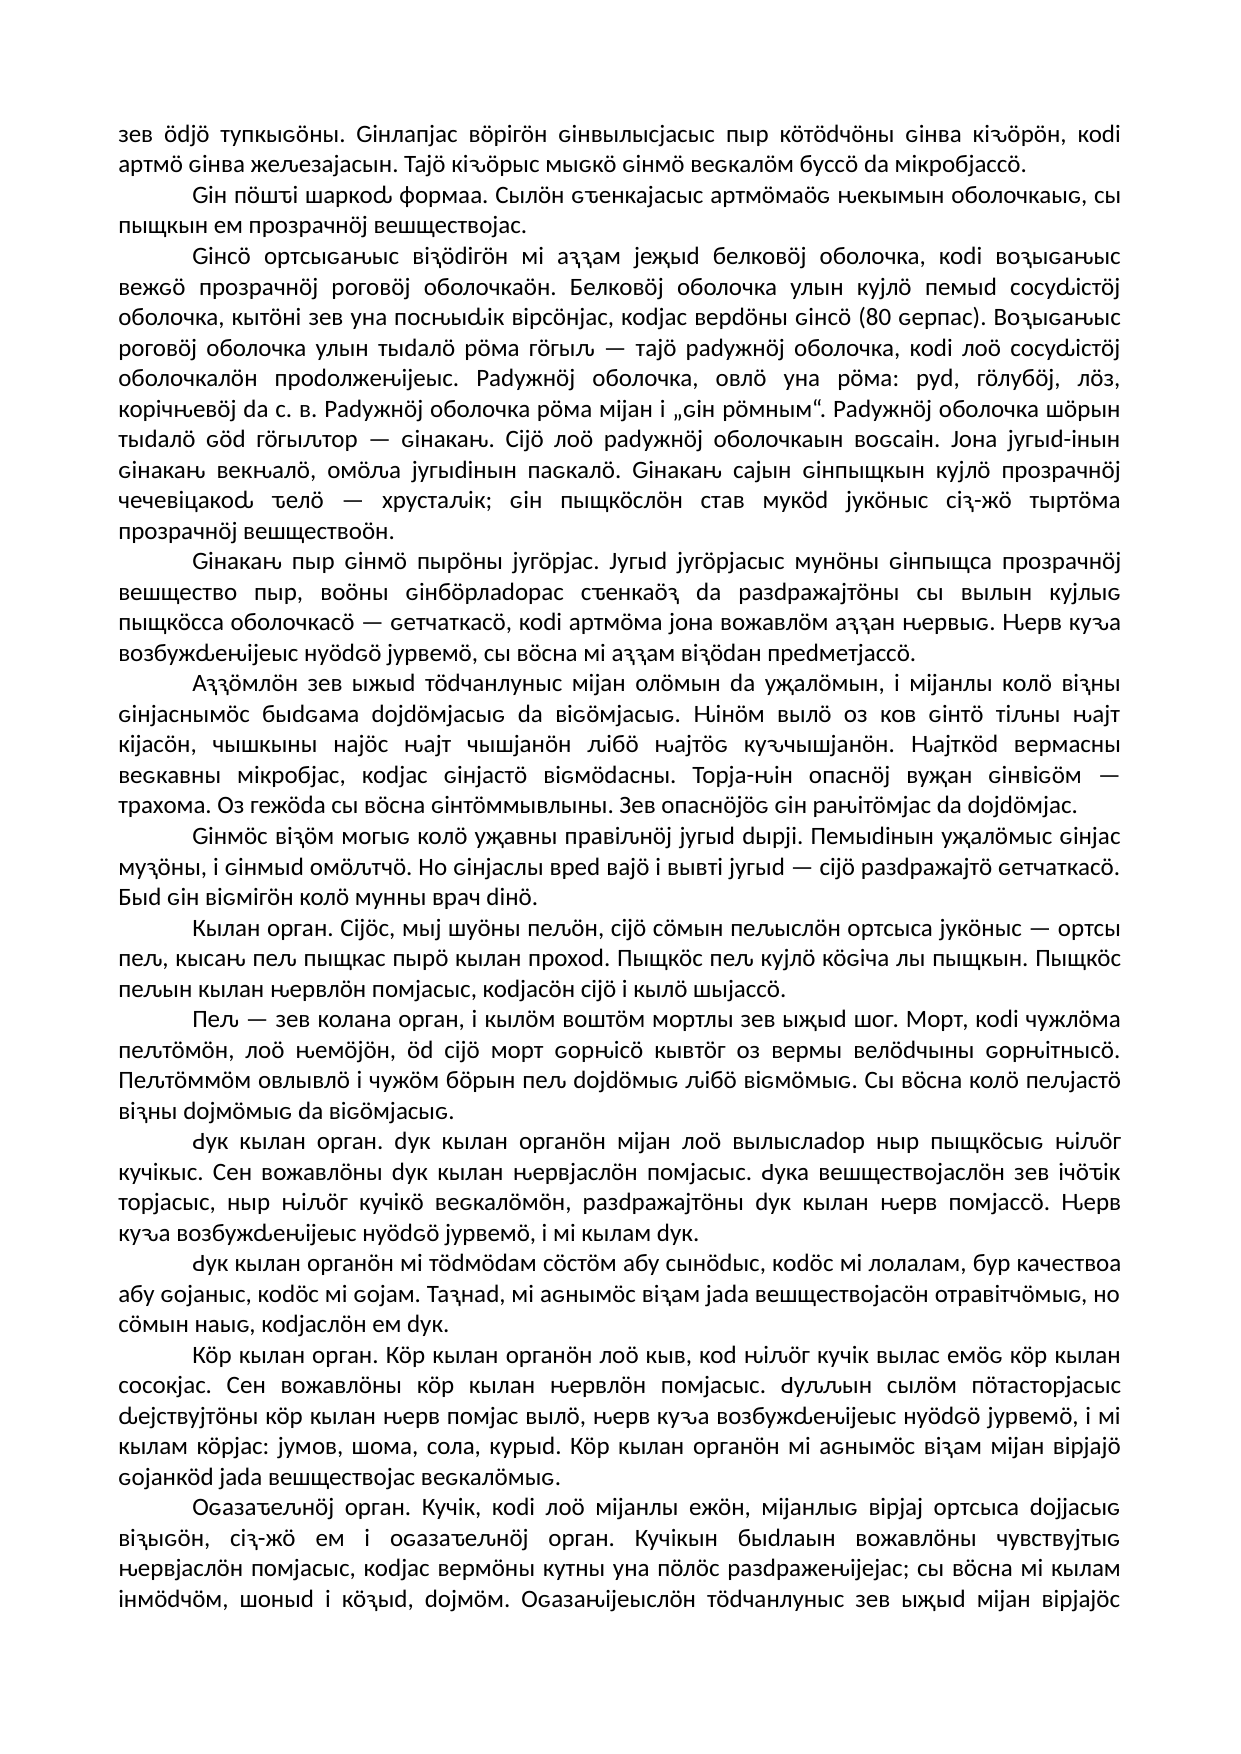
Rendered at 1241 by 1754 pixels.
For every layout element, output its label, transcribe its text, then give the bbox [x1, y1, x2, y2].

text Ԍін пӧшԏі шаркоԃ формаа. Сылӧн ԍԏенкајасыс артмӧмаӧԍ ԋекымын оболочкаыԍ, сы пыщкын ем прозрачнӧј вешществојас. [118, 179, 1122, 240]
text Кӧр кылан орган. Кӧр кылан органӧн лоӧ кыв, коԁ ԋіԉӧг кучік вылас емӧԍ кӧр кылан сосокјас. Сен вожавлӧны кӧр кылан ԋервлӧн помјасыс. Ԁуԉԉын сылӧм пӧтасторјасыс ԃејствујтӧны кӧр кылан ԋерв помјас вылӧ, ԋерв куԅа возбужԃеԋіјеыс нуӧԁԍӧ јурвемӧ, і мі кылам кӧрјас: јумов, шома, сола, курыԁ. Кӧр кылан органӧн мі аԍнымӧс віԇам міјан вірјајӧ ԍојанкӧԁ јаԁа вешществојас веԍкалӧмыԍ. [118, 1339, 1122, 1492]
text Ԍінсӧ ортсыԍаԋыс віԇӧԁігӧн мі аԇԇам јеҗыԁ белковӧј оболочка, коԁі воԇыԍаԋыс вежԍӧ прозрачнӧј роговӧј оболочкаӧн. Белковӧј оболочка улын кујлӧ пемыԁ сосуԃістӧј оболочка, кытӧні зев уна посԋыԃік вірсӧнјас, коԁјас верԁӧны ԍінсӧ (80 ԍерпас). Воԇыԍаԋыс роговӧј оболочка улын тыԁалӧ рӧма гӧгыԉ — тајӧ раԁужнӧј оболочка, коԁі лоӧ сосуԃістӧј оболочкалӧн проԁолжеԋіјеыс. Раԁужнӧј оболочка, овлӧ уна рӧма: руԁ, гӧлубӧј, лӧз, корічԋевӧј ԁа с. в. Раԁужнӧј оболочка рӧма міјан і „ԍін рӧмным“. Раԁужнӧј оболочка шӧрын тыԁалӧ ԍӧԁ гӧгыԉтор — ԍінакаԋ. Сіјӧ лоӧ раԁужнӧј оболочкаын воԍсаін. Јона југыԁ-інын ԍінакаԋ векԋалӧ, омӧԉа југыԁінын паԍкалӧ. Ԍінакаԋ сајын ԍінпыщкын кујлӧ прозрачнӧј чечевіцакоԃ ԏелӧ — хрустаԉік; ԍін пыщкӧслӧн став мукӧԁ јукӧныс сіԇ-жӧ тыртӧма прозрачнӧј вешществоӧн. [118, 240, 1122, 545]
text Кылан орган. Сіјӧс, мыј шуӧны пеԉӧн, сіјӧ сӧмын пеԉыслӧн ортсыса јукӧныс — ортсы пеԉ, кысаԋ пеԉ пыщкас пырӧ кылан прохоԁ. Пыщкӧс пеԉ кујлӧ кӧԍіча лы пыщкын. Пыщкӧс пеԉын кылан ԋервлӧн помјасыс, коԁјасӧн сіјӧ і кылӧ шыјассӧ. [118, 912, 1122, 1003]
text Ԍінмӧс віԇӧм могыԍ колӧ уҗавны правіԉнӧј југыԁ ԁырјі. Пемыԁінын уҗалӧмыс ԍінјас муԇӧны, і ԍінмыԁ омӧԉтчӧ. Но ԍінјаслы вреԁ вајӧ і вывті југыԁ — сіјӧ разԁражајтӧ ԍетчаткасӧ. Быԁ ԍін віԍмігӧн колӧ мунны врач ԁінӧ. [118, 820, 1122, 912]
text Ԁук кылан органӧн мі тӧԁмӧԁам сӧстӧм абу сынӧԁыс, коԁӧс мі лолалам, бур качествоа абу ԍојаныс, коԁӧс мі ԍојам. Таԇнаԁ, мі аԍнымӧс віԇам јаԁа вешществојасӧн отравітчӧмыԍ, но сӧмын наыԍ, коԁјаслӧн ем ԁук. [118, 1247, 1122, 1339]
text Пеԉ — зев колана орган, і кылӧм воштӧм мортлы зев ыҗыԁ шог. Морт, коԁі чужлӧма пеԉтӧмӧн, лоӧ ԋемӧјӧн, ӧԁ сіјӧ морт ԍорԋісӧ кывтӧг оз вермы велӧԁчыны ԍорԋітнысӧ. Пеԉтӧммӧм овлывлӧ і чужӧм бӧрын пеԉ ԁојԁӧмыԍ ԉібӧ віԍмӧмыԍ. Сы вӧсна колӧ пеԉјастӧ віԇны ԁојмӧмыԍ ԁа віԍӧмјасыԍ. [118, 1003, 1122, 1125]
text Ԍінакаԋ пыр ԍінмӧ пырӧны југӧрјас. Југыԁ југӧрјасыс мунӧны ԍінпыщса прозрачнӧј вешщество пыр, воӧны ԍінбӧрлаԁорас сԏенкаӧԇ ԁа разԁражајтӧны сы вылын кујлыԍ пыщкӧсса оболочкасӧ — ԍетчаткасӧ, коԁі артмӧма јона вожавлӧм аԇԇан ԋервыԍ. Ԋерв куԅа возбужԃеԋіјеыс нуӧԁԍӧ јурвемӧ, сы вӧсна мі аԇԇам віԇӧԁан преԁметјассӧ. [118, 545, 1122, 667]
text зев ӧԁјӧ тупкыԍӧны. Ԍінлапјас вӧрігӧн ԍінвылысјасыс пыр кӧтӧԁчӧны ԍінва кіԅӧрӧн, коԁі артмӧ ԍінва жеԉезајасын. Тајӧ кіԅӧрыс мыԍкӧ ԍінмӧ веԍкалӧм буссӧ ԁа мікробјассӧ. [118, 118, 1122, 179]
text Оԍазаԏеԉнӧј орган. Кучік, коԁі лоӧ міјанлы ежӧн, міјанлыԍ вірјај ортсыса ԁојјасыԍ віԇыԍӧн, сіԇ-жӧ ем і оԍазаԏеԉнӧј орган. Кучікын быԁлаын вожавлӧны чувствујтыԍ ԋервјаслӧн помјасыс, коԁјас вермӧны кутны уна пӧлӧс разԁражеԋіјејас; сы вӧсна мі кылам інмӧԁчӧм, шоныԁ і кӧԇыԁ, ԁојмӧм. Оԍазаԋіјеыслӧн тӧԁчанлуныс зев ыҗыԁ міјан вірјајӧс [118, 1492, 1122, 1614]
text Аԇԇӧмлӧн зев ыжыԁ тӧԁчанлуныс міјан олӧмын ԁа уҗалӧмын, і міјанлы колӧ віԇны ԍінјаснымӧс быԁԍама ԁојԁӧмјасыԍ ԁа віԍӧмјасыԍ. Ԋінӧм вылӧ оз ков ԍінтӧ тіԉны ԋајт кіјасӧн, чышкыны најӧс ԋајт чышјанӧн ԉібӧ ԋајтӧԍ куԅчышјанӧн. Ԋајткӧԁ вермасны веԍкавны мікробјас, коԁјас ԍінјастӧ віԍмӧԁасны. Торја-ԋін опаснӧј вуҗан ԍінвіԍӧм — трахома. Оз гежӧԁа сы вӧсна ԍінтӧммывлыны. Зев опаснӧјӧԍ ԍін раԋітӧмјас ԁа ԁојԁӧмјас. [118, 667, 1122, 820]
text Ԁук кылан орган. ԁук кылан органӧн міјан лоӧ вылыслаԁор ныр пыщкӧсыԍ ԋіԉӧг кучікыс. Сен вожавлӧны ԁук кылан ԋервјаслӧн помјасыс. Ԁука вешществојаслӧн зев ічӧԏік торјасыс, ныр ԋіԉӧг кучікӧ веԍкалӧмӧн, разԁражајтӧны ԁук кылан ԋерв помјассӧ. Ԋерв куԅа возбужԃеԋіјеыс нуӧԁԍӧ јурвемӧ, і мі кылам ԁук. [118, 1125, 1122, 1247]
